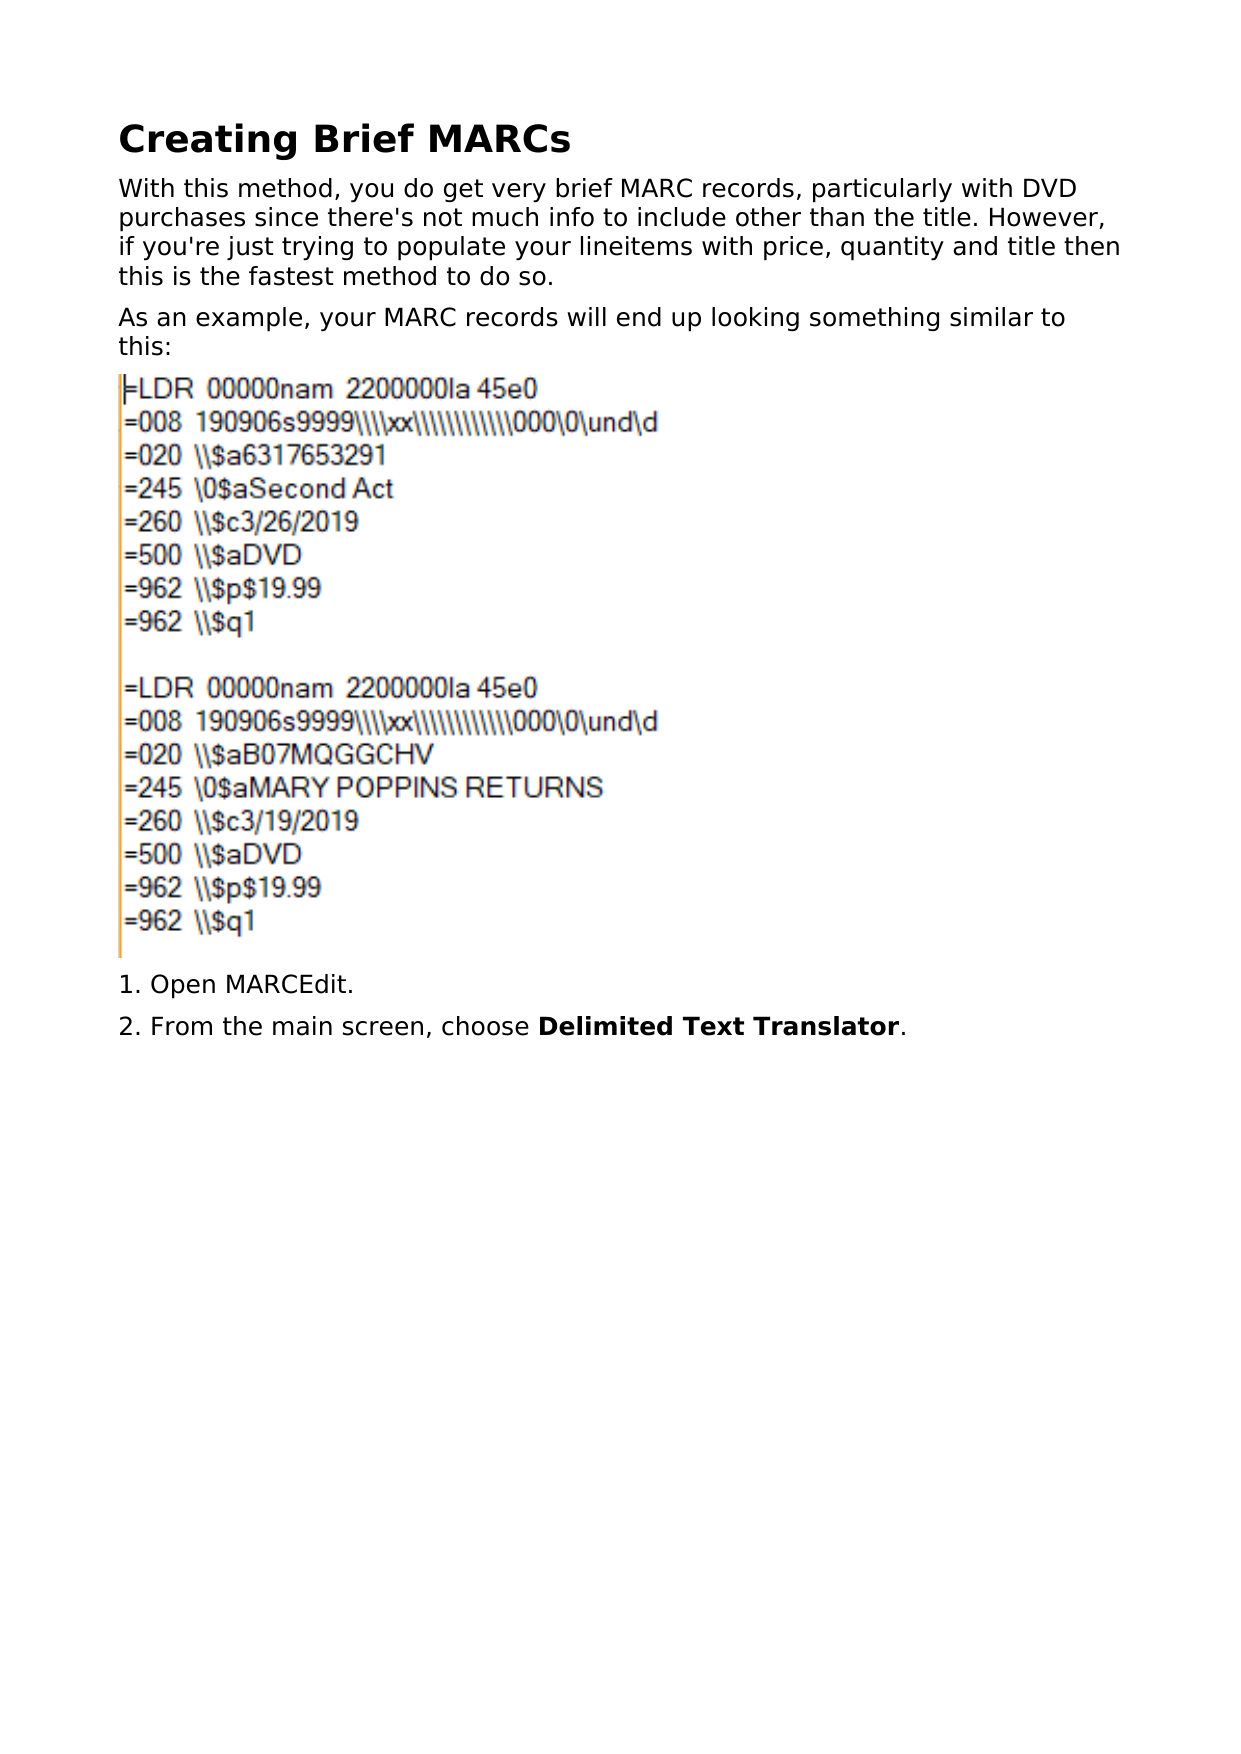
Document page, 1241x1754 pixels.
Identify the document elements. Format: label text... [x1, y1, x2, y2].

subtitle Creating Brief MARCs [118, 118, 1122, 162]
text As an example, your MARC records will end up looking something similar to this: [118, 303, 1122, 362]
text With this method, you do get very brief MARC records, particularly with DVD purchases since there's not much info to include other than the title. However, if you're just trying to populate your lineitems with price, quantity and title then this is the fastest method to do so. [118, 174, 1122, 291]
text 1. Open MARCEdit. [118, 970, 1122, 999]
picture [118, 374, 744, 958]
text 2. From the main screen, choose Delimited Text Translator. [118, 1012, 1122, 1041]
